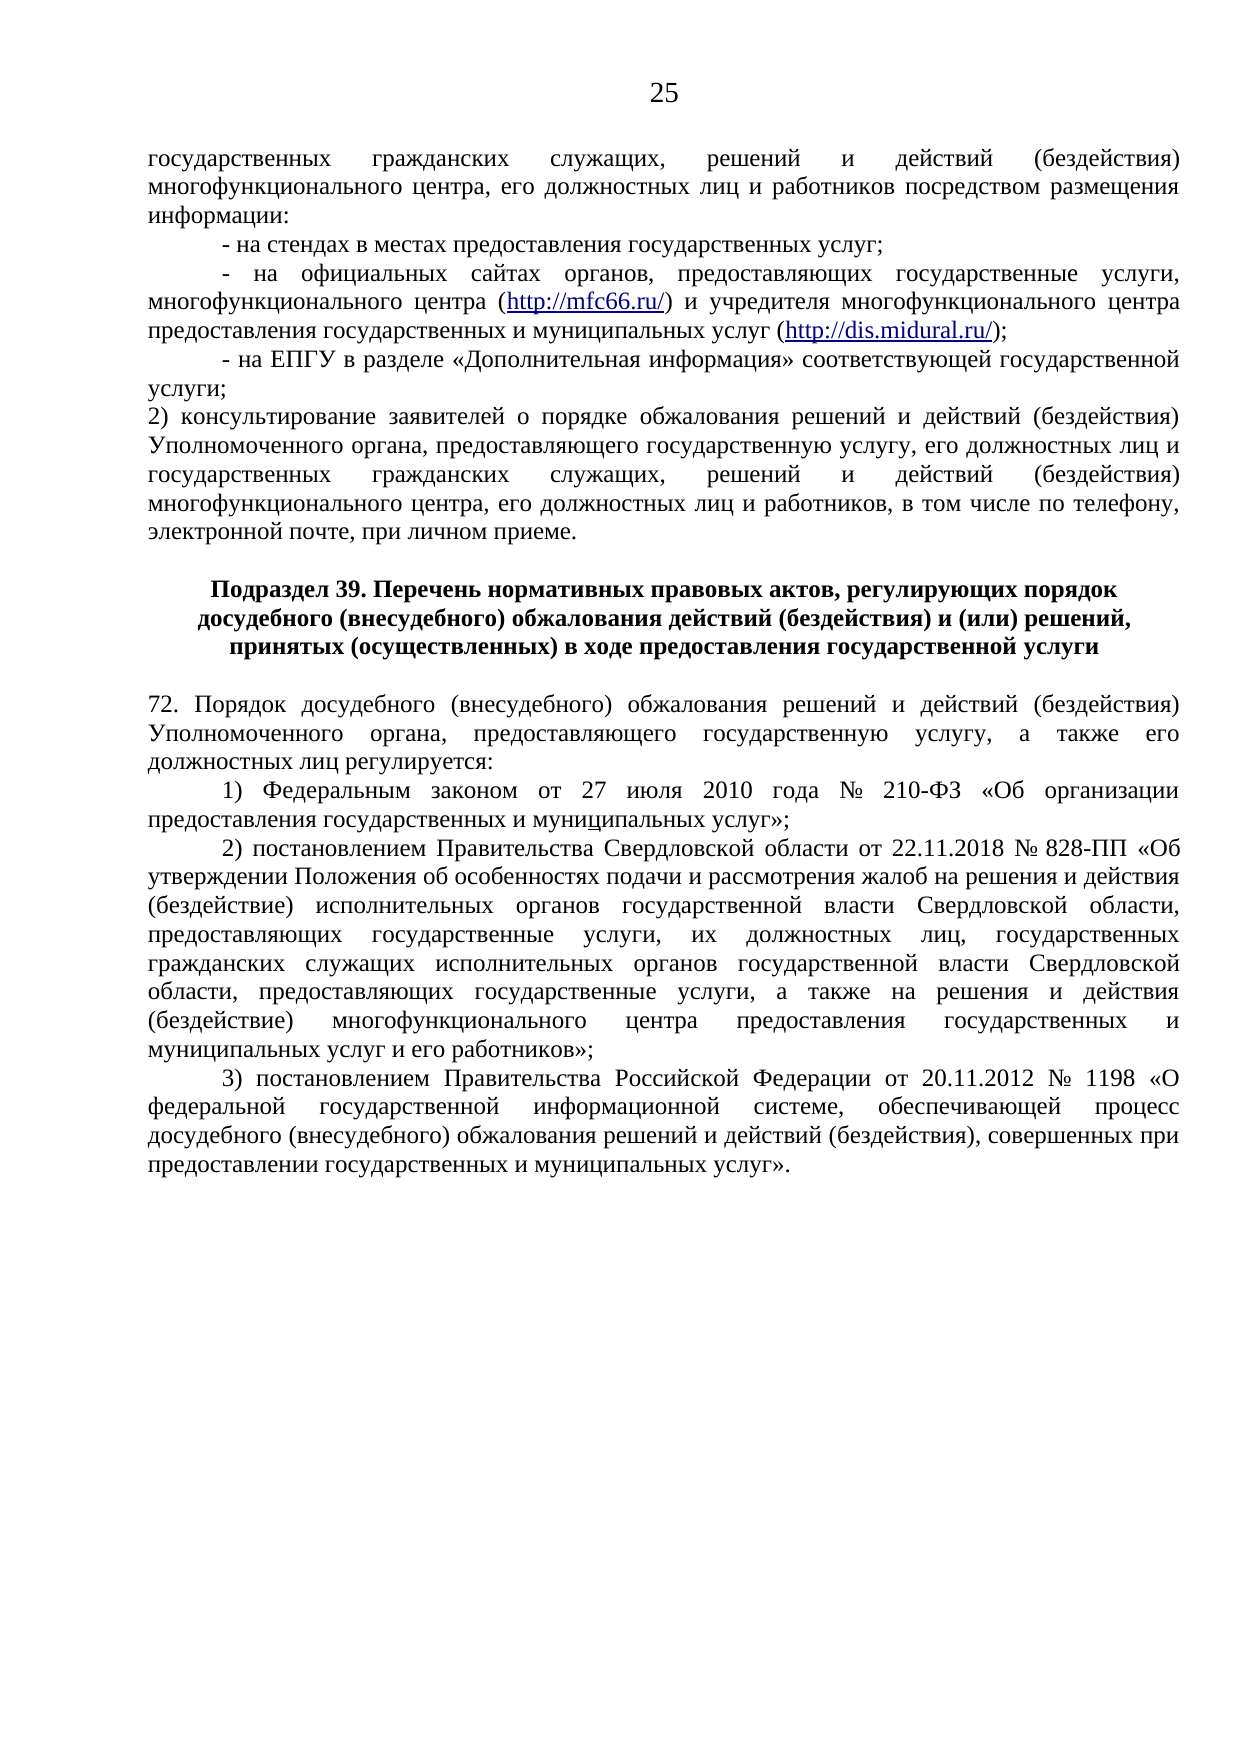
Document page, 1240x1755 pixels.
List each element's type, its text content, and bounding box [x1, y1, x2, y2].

text - на официальных сайтах органов, предоставляющих государственные услуги, многофункционального центра (http://mfc66.ru/) и учредителя многофункционального центра предоставления государственных и муниципальных услуг (http://dis.midural.ru/); [148, 258, 1181, 344]
text 2) постановлением Правительства Свердловской области от 22.11.2018 № 828‑ПП «Об утверждении Положения об особенностях подачи и рассмотрения жалоб на решения и действия (бездействие) исполнительных органов государственной власти Свердловской области, предоставляющих государственные услуги, их должностных лиц, государственных гражданских служащих исполнительных органов государственной власти Свердловской области, предоставляющих государственные услуги, а также на решения и действия (бездействие) многофункционального центра предоставления государственных и муниципальных услуг и его работников»; [148, 833, 1181, 1063]
text Подраздел 39. Перечень нормативных правовых актов, регулирующих порядок досудебного (внесудебного) обжалования действий (бездействия) и (или) решений, принятых (осуществленных) в ходе предоставления государственной услуги [148, 574, 1181, 660]
text 3) постановлением Правительства Российской Федерации от 20.11.2012 № 1198 «О федеральной государственной информационной системе, обеспечивающей процесс досудебного (внесудебного) обжалования решений и действий (бездействия), совершенных при предоставлении государственных и муниципальных услуг». [148, 1063, 1181, 1178]
text государственных гражданских служащих, решений и действий (бездействия) многофункционального центра, его должностных лиц и работников посредством размещения информации: [148, 143, 1181, 229]
text - на ЕПГУ в разделе «Дополнительная информация» соответствующей государственной услуги; [148, 344, 1181, 401]
text 2) консультирование заявителей о порядке обжалования решений и действий (бездействия) Уполномоченного органа, предоставляющего государственную услугу, его должностных лиц и государственных гражданских служащих, решений и действий (бездействия) многофункционального центра, его должностных лиц и работников, в том числе по телефону, электронной почте, при личном приеме. [148, 401, 1181, 545]
text 1) Федеральным законом от 27 июля 2010 года № 210-ФЗ «Об организации предоставления государственных и муниципальных услуг»; [148, 775, 1181, 833]
text - на стендах в местах предоставления государственных услуг; [148, 229, 1181, 258]
text 72. Порядок досудебного (внесудебного) обжалования решений и действий (бездействия) Уполномоченного органа, предоставляющего государственную услугу, а также его должностных лиц регулируется: [148, 689, 1181, 775]
